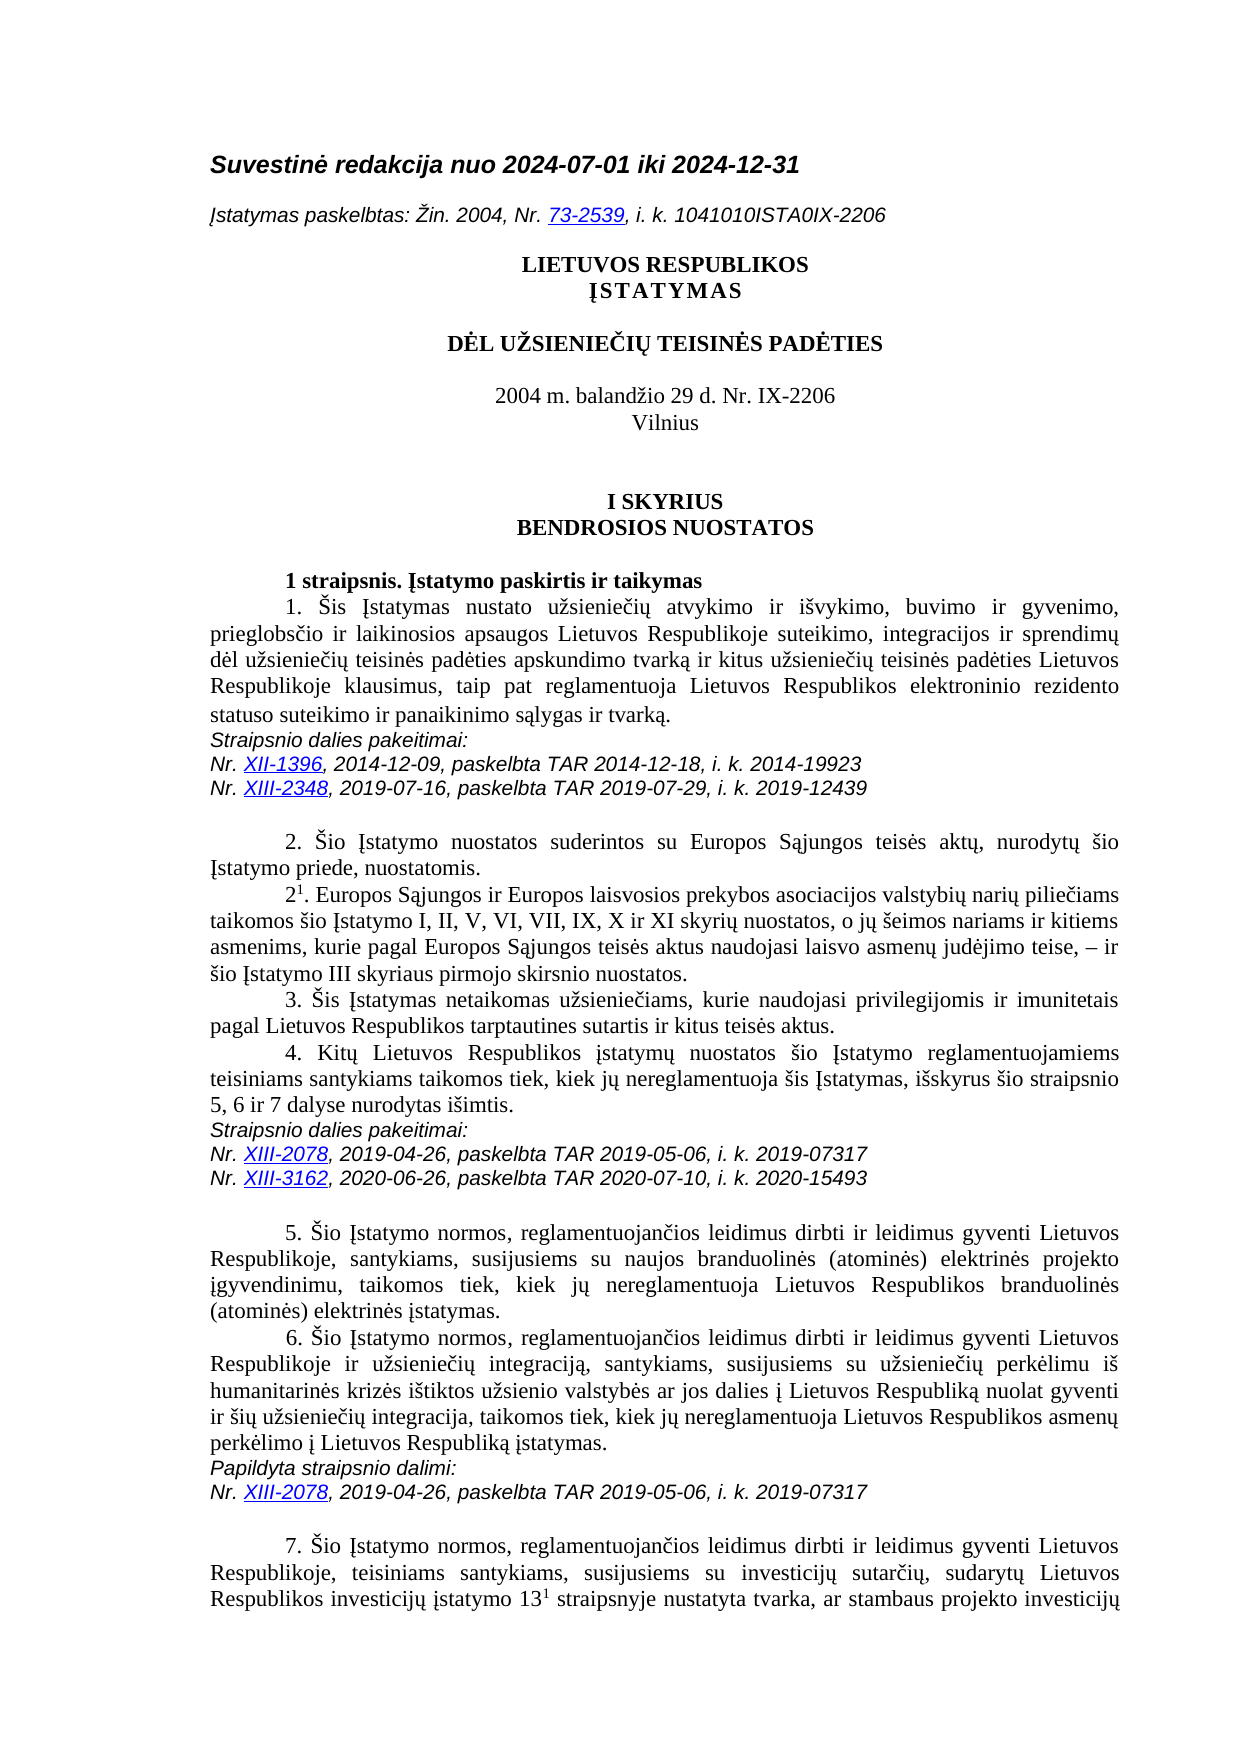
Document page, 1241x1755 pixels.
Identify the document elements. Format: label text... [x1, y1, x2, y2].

text Nr. XIII-3162, 2020-06-26, paskelbta TAR 2020-07-10, i. k. 2020-15493 [210, 1166, 1120, 1190]
text 1. Šis Įstatymas nustato užsieniečių atvykimo ir išvykimo, buvimo ir gyvenimo, prieglobsčio ir laikinosios apsaugos Lietuvos Respublikoje suteikimo, integracijos ir sprendimų dėl užsieniečių teisinės padėties apskundimo tvarką ir kitus užsieniečių teisinės padėties Lietuvos Respublikoje klausimus, taip pat reglamentuoja Lietuvos Respublikos elektroninio rezidento statuso suteikimo ir panaikinimo sąlygas ir tvarką. [210, 593, 1120, 727]
text Papildyta straipsnio dalimi: [210, 1456, 1120, 1480]
text Nr. XIII-2348, 2019-07-16, paskelbta TAR 2019-07-29, i. k. 2019-12439 [210, 775, 1120, 799]
text 3. Šis Įstatymas netaikomas užsieniečiams, kurie naudojasi privilegijomis ir imunitetais pagal Lietuvos Respublikos tarptautines sutartis ir kitus teisės aktus. [210, 986, 1120, 1039]
text 2004 m. balandžio 29 d. Nr. IX-2206 Vilnius [210, 382, 1120, 435]
text 7. Šio Įstatymo normos, reglamentuojančios leidimus dirbti ir leidimus gyventi Lietuvos Respublikoje, teisiniams santykiams, susijusiems su investicijų sutarčių, sudarytų Lietuvos Respublikos investicijų įstatymo 131 straipsnyje nustatyta tvarka, ar stambaus projekto investicijų [210, 1532, 1120, 1611]
text 6. Šio Įstatymo normos, reglamentuojančios leidimus dirbti ir leidimus gyventi Lietuvos Respublikoje ir užsieniečių integraciją, santykiams, susijusiems su užsieniečių perkėlimu iš humanitarinės krizės ištiktos užsienio valstybės ar jos dalies į Lietuvos Respubliką nuolat gyventi ir šių užsieniečių integracija, taikomos tiek, kiek jų nereglamentuoja Lietuvos Respublikos asmenų perkėlimo į Lietuvos Respubliką įstatymas. [210, 1324, 1120, 1456]
subtitle I SKYRIUS [210, 488, 1120, 514]
text BENDROSIOS NUOSTATOS [210, 514, 1120, 541]
text 1 straipsnis. Įstatymo paskirtis ir taikymas [210, 567, 1120, 593]
text 4. Kitų Lietuvos Respublikos įstatymų nuostatos šio Įstatymo reglamentuojamiems teisiniams santykiams taikomos tiek, kiek jų nereglamentuoja šis Įstatymas, išskyrus šio straipsnio 5, 6 ir 7 dalyse nurodytas išimtis. [210, 1039, 1120, 1118]
text Nr. XIII-2078, 2019-04-26, paskelbta TAR 2019-05-06, i. k. 2019-07317 [210, 1142, 1120, 1166]
text Suvestinė redakcija nuo 2024-07-01 iki 2024-12-31 [210, 150, 1120, 179]
text ĮSTATYMAS [210, 277, 1120, 303]
text Įstatymas paskelbtas: Žin. 2004, Nr. 73-2539, i. k. 1041010ISTA0IX-2206 [210, 203, 1120, 227]
text 2. Šio Įstatymo nuostatos suderintos su Europos Sąjungos teisės aktų, nurodytų šio Įstatymo priede, nuostatomis. [210, 828, 1120, 881]
text DĖL UŽSIENIEČIŲ TEISINĖS PADĖTIES [210, 330, 1120, 356]
text LIETUVOS RESPUBLIKOS [210, 251, 1120, 277]
text 21. Europos Sąjungos ir Europos laisvosios prekybos asociacijos valstybių narių piliečiams taikomos šio Įstatymo I, II, V, VI, VII, IX, X ir XI skyrių nuostatos, o jų šeimos nariams ir kitiems asmenims, kurie pagal Europos Sąjungos teisės aktus naudojasi laisvo asmenų judėjimo teise, – ir šio Įstatymo III skyriaus pirmojo skirsnio nuostatos. [210, 881, 1120, 986]
text Nr. XII-1396, 2014-12-09, paskelbta TAR 2014-12-18, i. k. 2014-19923 [210, 751, 1120, 775]
text Straipsnio dalies pakeitimai: [210, 727, 1120, 751]
text Straipsnio dalies pakeitimai: [210, 1118, 1120, 1142]
text 5. Šio Įstatymo normos, reglamentuojančios leidimus dirbti ir leidimus gyventi Lietuvos Respublikoje, santykiams, susijusiems su naujos branduolinės (atominės) elektrinės projekto įgyvendinimu, taikomos tiek, kiek jų nereglamentuoja Lietuvos Respublikos branduolinės (atominės) elektrinės įstatymas. [210, 1218, 1120, 1324]
text Nr. XIII-2078, 2019-04-26, paskelbta TAR 2019-05-06, i. k. 2019-07317 [210, 1480, 1120, 1504]
